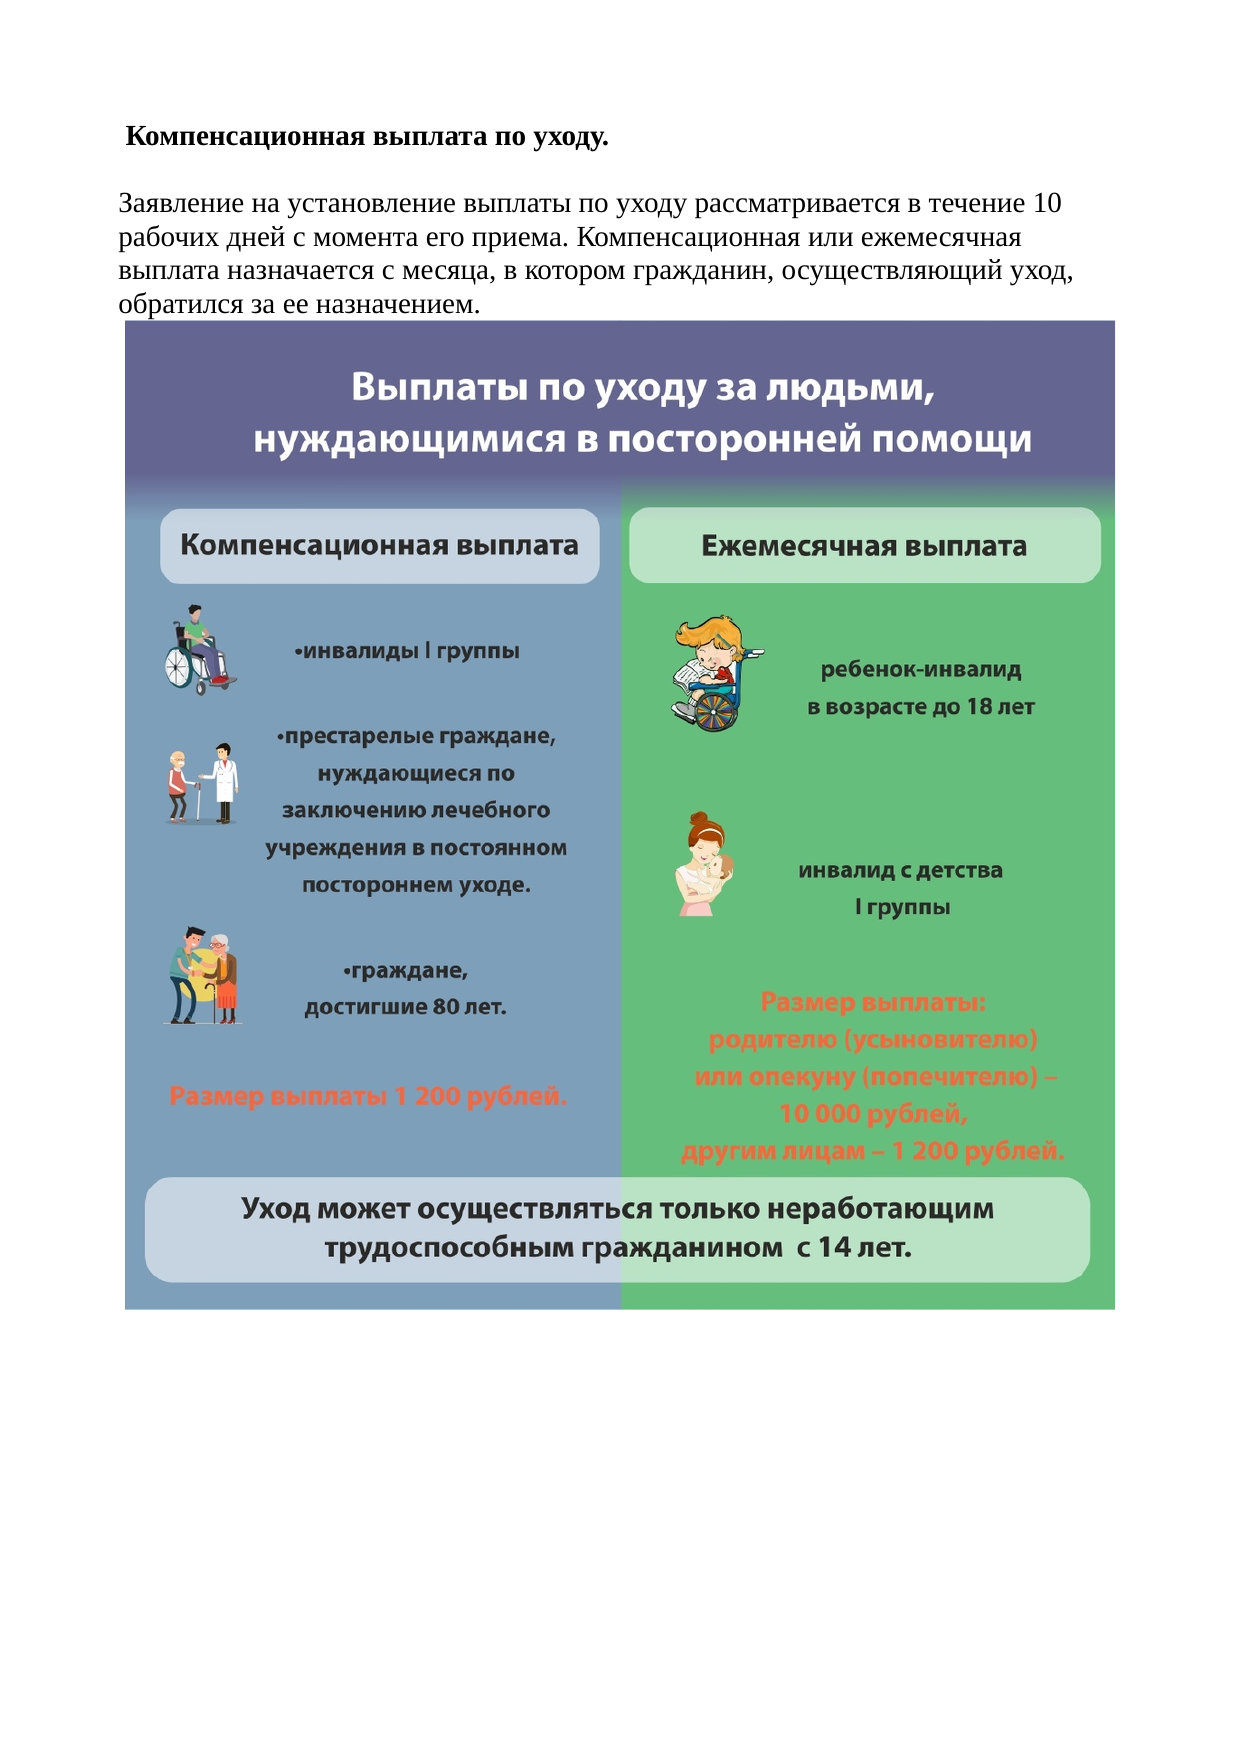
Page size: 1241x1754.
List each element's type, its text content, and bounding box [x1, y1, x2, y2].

picture [125, 320, 1116, 1310]
text Заявление на установление выплаты по уходу рассматривается в течение 10 рабочих дней с момента его приема. Компенсационная или ежемесячная выплата назначается с месяца, в котором гражданин, осуществляющий уход, обратился за ее назначением. [118, 185, 1122, 319]
text Компенсационная выплата по уходу. [118, 118, 1122, 152]
